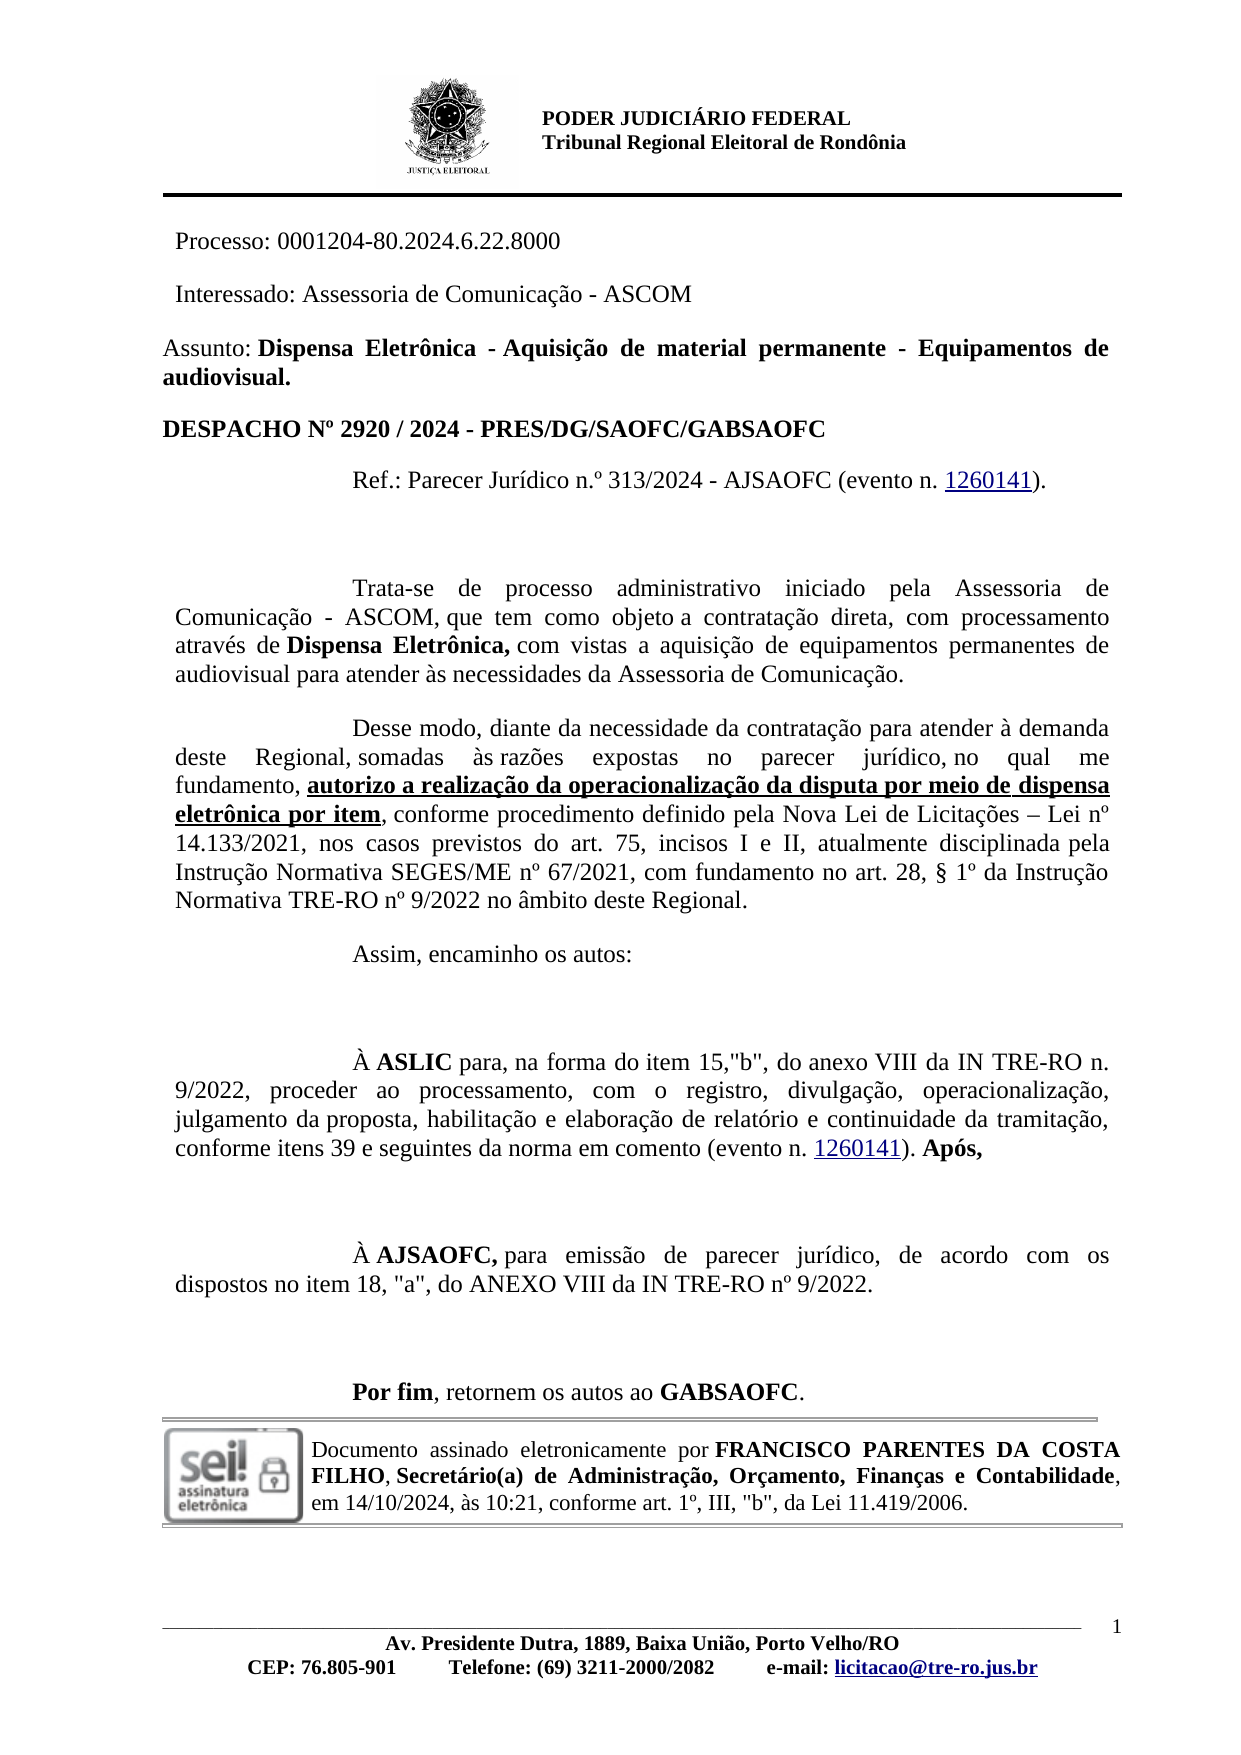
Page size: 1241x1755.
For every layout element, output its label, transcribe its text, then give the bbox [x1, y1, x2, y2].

text À ASLIC para, na forma do item 15,"b", do anexo VIII da IN TRE-RO n. 9/2022, proceder ao processamento, com o registro, divulgação, operacionalização, julgamento da proposta, habilitação e elaboração de relatório e continuidade da tramitação, conforme itens 39 e seguintes da norma em comento (evento n. 1260141). Após, [175, 1047, 1110, 1162]
text Ref.: Parecer Jurídico n.º 313/2024 - AJSAOFC (evento n. 1260141). [175, 465, 1110, 494]
text Interessado: Assessoria de Comunicação - ASCOM [175, 279, 1110, 308]
text Assunto: Dispensa Eletrônica - Aquisição de material permanente - Equipamentos de audiovisual. [162, 333, 1110, 391]
text Por fim, retornem os autos ao GABSAOFC. [175, 1377, 1110, 1405]
text Assim, encaminho os autos: [175, 939, 1110, 968]
table_header Documento assinado eletronicamente por FRANCISCO PARENTES DA COSTA FILHO, Secretário(a) de Administração, Orçamento, Finanças e Contabilidade, em 14/10/2024, às 10:21, conforme art. 1º, III, "b", da Lei 11.419/2006. [309, 1428, 1122, 1523]
text Desse modo, diante da necessidade da contratação para atender à demanda deste Regional, somadas às razões expostas no parecer jurídico, no qual me fundamento, autorizo a realização da operacionalização da disputa por meio de dispensa eletrônica por item, conforme procedimento definido pela Nova Lei de Licitações – Lei nº 14.133/2021, nos casos previstos do art. 75, incisos I e II, atualmente disciplinada pela Instrução Normativa SEGES/ME nº 67/2021, com fundamento no art. 28, § 1º da Instrução Normativa TRE-RO nº 9/2022 no âmbito deste Regional. [175, 713, 1110, 914]
text À AJSAOFC, para emissão de parecer jurídico, de acordo com os dispostos no item 18, "a", do ANEXO VIII da IN TRE-RO nº 9/2022. [175, 1240, 1110, 1298]
text Despacho Nº 2920 / 2024 - PRES/DG/SAOFC/GABSAOFC [162, 414, 1122, 442]
text Processo: 0001204-80.2024.6.22.8000 [175, 226, 1110, 254]
text Trata-se de processo administrativo iniciado pela Assessoria de Comunicação - ASCOM, que tem como objeto a contratação direta, com processamento através de Dispensa Eletrônica, com vistas a aquisição de equipamentos permanentes de audiovisual para atender às necessidades da Assessoria de Comunicação. [175, 573, 1110, 688]
table_header [304, 1428, 309, 1523]
